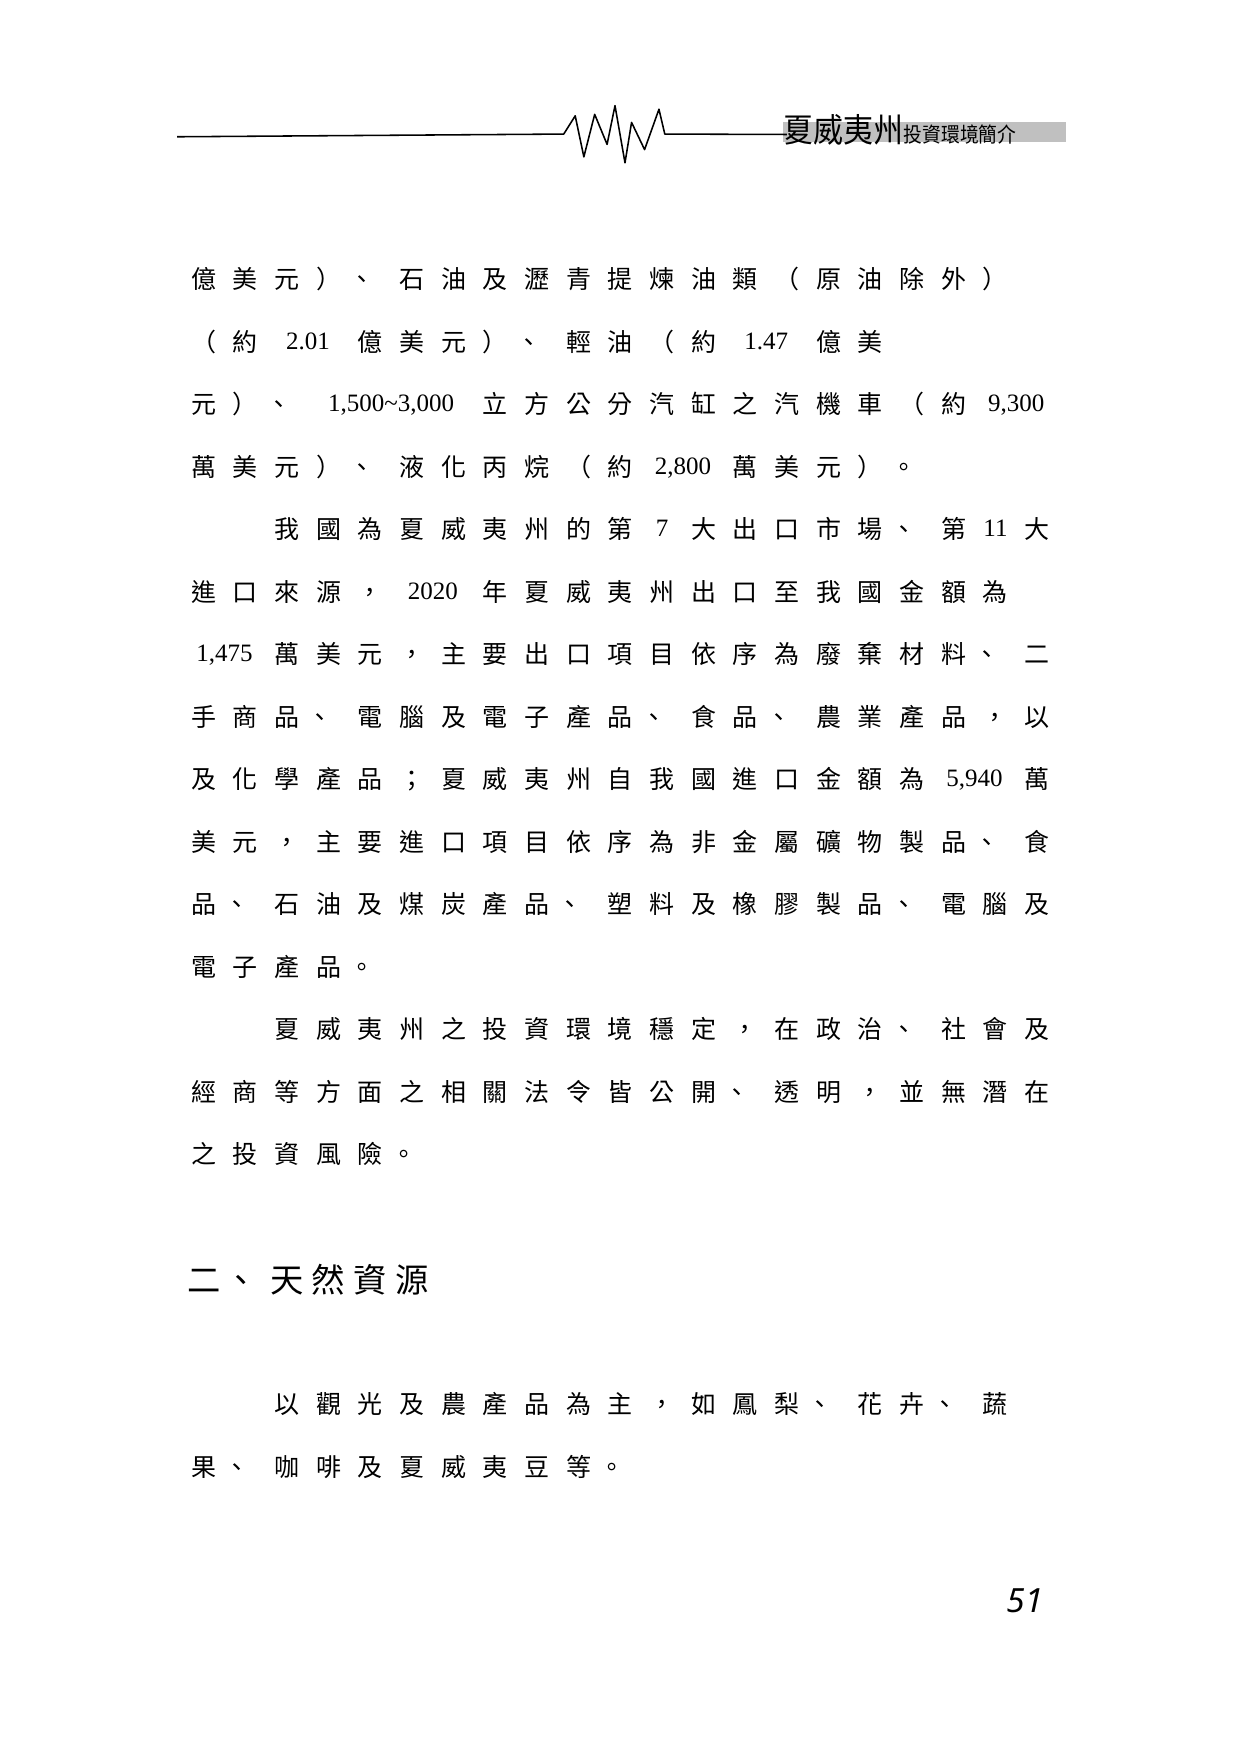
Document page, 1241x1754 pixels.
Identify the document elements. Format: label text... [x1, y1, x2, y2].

text 夏威夷州之投資環境穩定，在政治、社會及經商等方面之相關法令皆公開、透明，並無潛在之投資風險。 [183, 986, 1058, 1174]
text 二、天然資源 [183, 1236, 1058, 1299]
text 以觀光及農產品為主，如鳳梨、花卉、蔬果、咖啡及夏威夷豆等。 [183, 1361, 1058, 1486]
text 億美元）、石油及瀝青提煉油類（原油除外）（約2.01億美元）、輕油（約1.47億美元）、1,500~3,000立方公分汽缸之汽機車（約9,300萬美元）、液化丙烷（約2,800萬美元）。 [183, 236, 1058, 486]
text 我國為夏威夷州的第7大出口市場、第11大進口來源，2020年夏威夷州出口至我國金額為1,475萬美元，主要出口項目依序為廢棄材料、二手商品、電腦及電子產品、食品、農業產品，以及化學產品；夏威夷州自我國進口金額為5,940萬美元，主要進口項目依序為非金屬礦物製品、食品、石油及煤炭產品、塑料及橡膠製品、電腦及電子產品。 [183, 486, 1058, 986]
